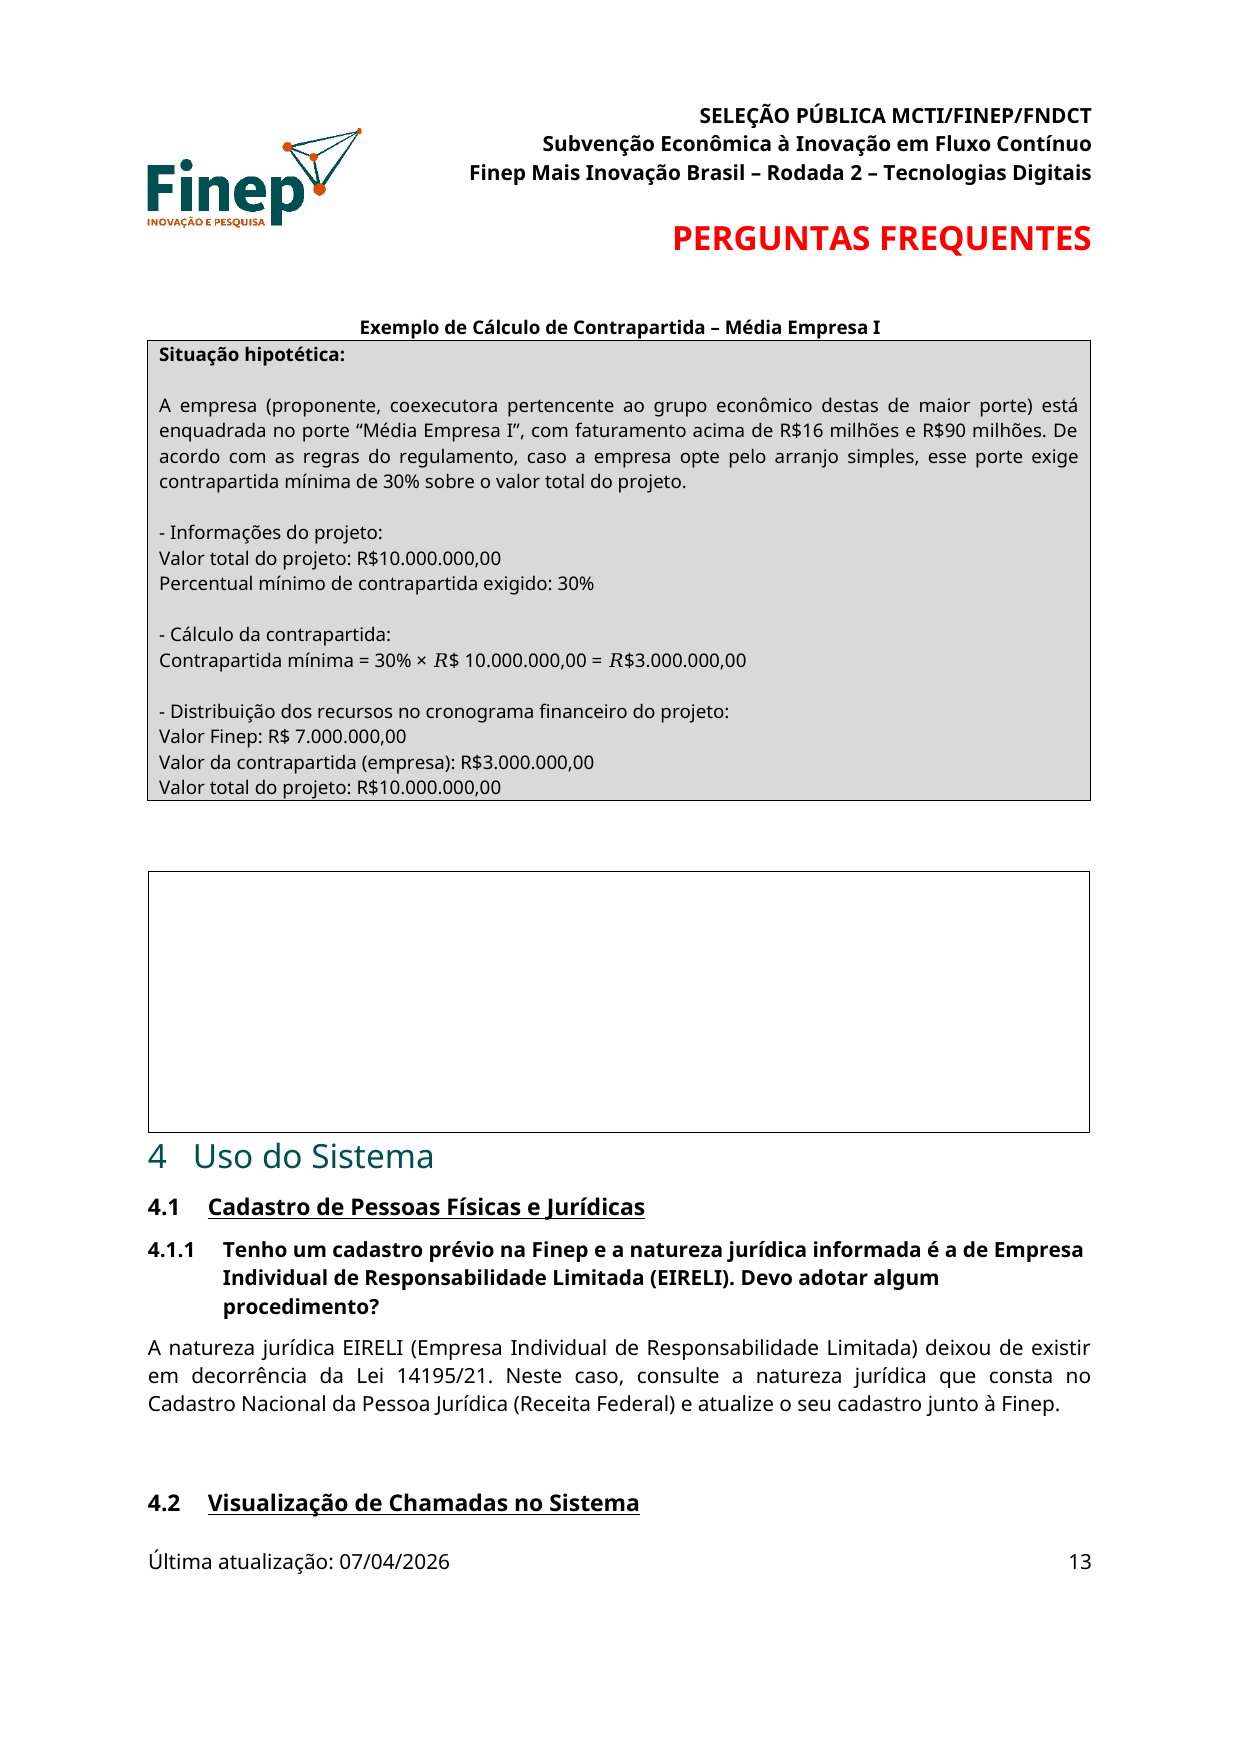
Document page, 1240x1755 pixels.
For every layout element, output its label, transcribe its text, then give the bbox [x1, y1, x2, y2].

table_header Situação hipotética: A empresa (proponente, coexecutora pertencente ao grupo econômico destas de maior porte) está enquadrada no porte “Média Empresa I”, com faturamento acima de R$16 milhões e R$90 milhões. De acordo com as regras do regulamento, caso a empresa opte pelo arranjo simples, esse porte exige contrapartida mínima de 30% sobre o valor total do projeto. - Informações do projeto: Valor total do projeto: R$10.000.000,00 Percentual mínimo de contrapartida exigido: 30% - Cálculo da contrapartida: Contrapartida mínima = 30% × 𝑅$ 10.000.000,00 = 𝑅$3.000.000,00 - Distribuição dos recursos no cronograma financeiro do projeto: Valor Finep: R$ 7.000.000,00 Valor da contrapartida (empresa): R$3.000.000,00 Valor total do projeto: R$10.000.000,00 [148, 341, 1090, 800]
text Previamente à liberação de cada parcela, será obrigatório o depósito dos recursos da parcela de Contrapartida Financeira em conta corrente exclusiva para movimentação desses recursos. [164, 1116, 1074, 1124]
text Propostas com contrapartida abaixo do mínimo obrigatório serão eliminadas da seleção. [164, 1053, 1074, 1116]
subtitle Tenho um cadastro prévio na Finep e a natureza jurídica informada é a de Empresa Individual de Responsabilidade Limitada (EIRELI). Devo adotar algum procedimento? [148, 1235, 1092, 1320]
text A natureza jurídica EIRELI (Empresa Individual de Responsabilidade Limitada) deixou de existir em decorrência da Lei 14195/21. Neste caso, consulte a natureza jurídica que consta no Cadastro Nacional da Pessoa Jurídica (Receita Federal) e atualize o seu cadastro junto à Finep. [148, 1333, 1092, 1418]
text O valor da contrapartida apresentado não pode ser inferior ao percentual mínimo exigido conforme o porte da empresa (proponente, coexecutora ou grupo econômico). Observe a elegibilidade do porte da empresa ao arranjo escolhido. [164, 928, 1074, 1053]
text Exemplo de Cálculo de Contrapartida – Média Empresa I [148, 314, 1092, 340]
text IMPORTANTE [164, 880, 1074, 914]
subtitle Uso do Sistema [148, 908, 1092, 1179]
subtitle Visualização de Chamadas no Sistema [148, 1487, 1092, 1519]
subtitle Cadastro de Pessoas Físicas e Jurídicas [148, 1191, 1092, 1222]
